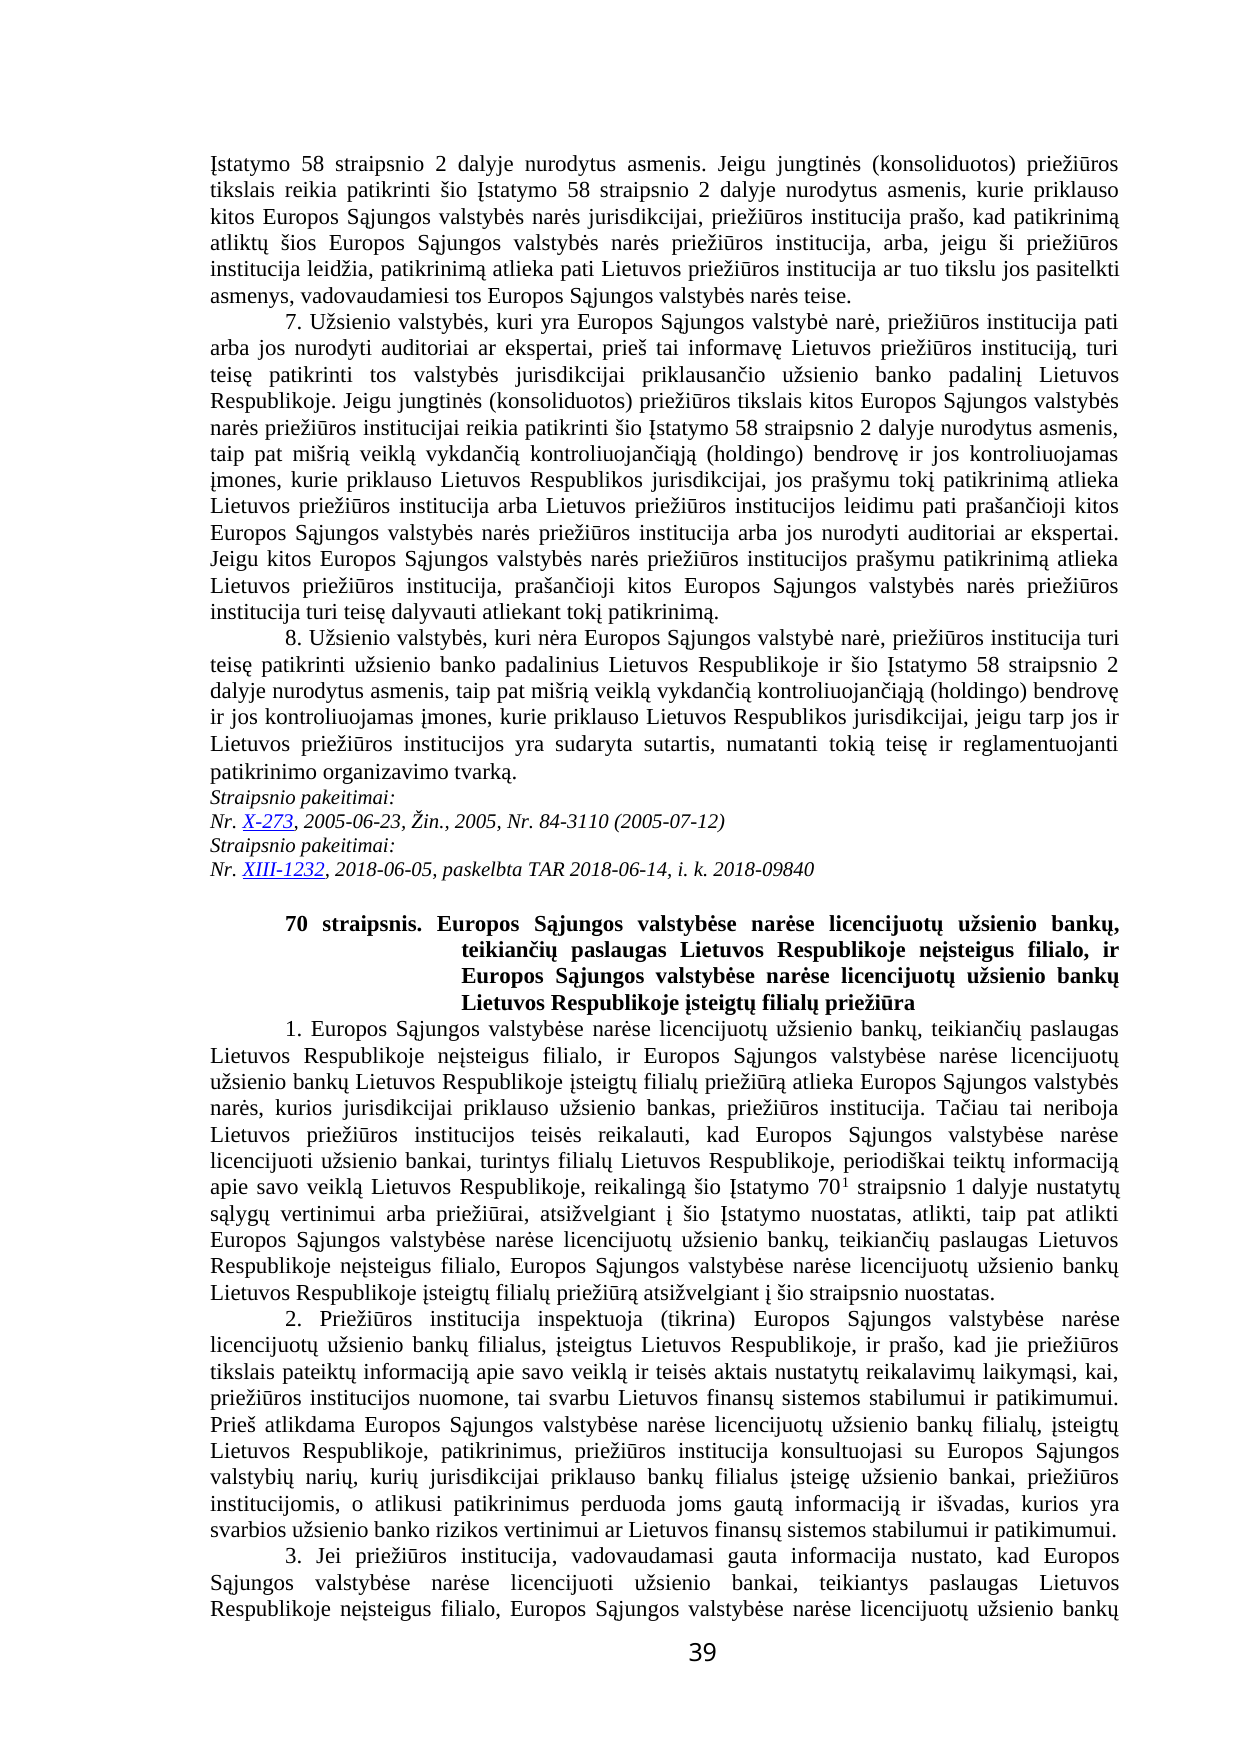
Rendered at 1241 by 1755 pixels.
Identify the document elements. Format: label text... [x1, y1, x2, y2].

text 70 straipsnis. Europos Sąjungos valstybėse narėse licencijuotų užsienio bankų, teikiančių paslaugas Lietuvos Respublikoje neįsteigus filialo, ir Europos Sąjungos valstybėse narėse licencijuotų užsienio bankų Lietuvos Respublikoje įsteigtų filialų priežiūra [285, 910, 1120, 1015]
text Įstatymo 58 straipsnio 2 dalyje nurodytus asmenis. Jeigu jungtinės (konsoliduotos) priežiūros tikslais reikia patikrinti šio Įstatymo 58 straipsnio 2 dalyje nurodytus asmenis, kurie priklauso kitos Europos Sąjungos valstybės narės jurisdikcijai, priežiūros institucija prašo, kad patikrinimą atliktų šios Europos Sąjungos valstybės narės priežiūros institucija, arba, jeigu ši priežiūros institucija leidžia, patikrinimą atlieka pati Lietuvos priežiūros institucija ar tuo tikslu jos pasitelkti asmenys, vadovaudamiesi tos Europos Sąjungos valstybės narės teise. [210, 150, 1120, 308]
text Straipsnio pakeitimai: [210, 833, 1120, 857]
text 3. Jei priežiūros institucija, vadovaudamasi gauta informacija nustato, kad Europos Sąjungos valstybėse narėse licencijuoti užsienio bankai, teikiantys paslaugas Lietuvos Respublikoje neįsteigus filialo, Europos Sąjungos valstybėse narėse licencijuotų užsienio bankų [210, 1542, 1120, 1621]
text 2. Priežiūros institucija inspektuoja (tikrina) Europos Sąjungos valstybėse narėse licencijuotų užsienio bankų filialus, įsteigtus Lietuvos Respublikoje, ir prašo, kad jie priežiūros tikslais pateiktų informaciją apie savo veiklą ir teisės aktais nustatytų reikalavimų laikymąsi, kai, priežiūros institucijos nuomone, tai svarbu Lietuvos finansų sistemos stabilumui ir patikimumui. Prieš atlikdama Europos Sąjungos valstybėse narėse licencijuotų užsienio bankų filialų, įsteigtų Lietuvos Respublikoje, patikrinimus, priežiūros institucija konsultuojasi su Europos Sąjungos valstybių narių, kurių jurisdikcijai priklauso bankų filialus įsteigę užsienio bankai, priežiūros institucijomis, o atlikusi patikrinimus perduoda joms gautą informaciją ir išvadas, kurios yra svarbios užsienio banko rizikos vertinimui ar Lietuvos finansų sistemos stabilumui ir patikimumui. [210, 1305, 1120, 1542]
text Nr. XIII-1232, 2018-06-05, paskelbta TAR 2018-06-14, i. k. 2018-09840 [210, 857, 1120, 881]
text Straipsnio pakeitimai: [210, 785, 1120, 809]
text 7. Užsienio valstybės, kuri yra Europos Sąjungos valstybė narė, priežiūros institucija pati arba jos nurodyti auditoriai ar ekspertai, prieš tai informavę Lietuvos priežiūros instituciją, turi teisę patikrinti tos valstybės jurisdikcijai priklausančio užsienio banko padalinį Lietuvos Respublikoje. Jeigu jungtinės (konsoliduotos) priežiūros tikslais kitos Europos Sąjungos valstybės narės priežiūros institucijai reikia patikrinti šio Įstatymo 58 straipsnio 2 dalyje nurodytus asmenis, taip pat mišrią veiklą vykdančią kontroliuojančiąją (holdingo) bendrovę ir jos kontroliuojamas įmones, kurie priklauso Lietuvos Respublikos jurisdikcijai, jos prašymu tokį patikrinimą atlieka Lietuvos priežiūros institucija arba Lietuvos priežiūros institucijos leidimu pati prašančioji kitos Europos Sąjungos valstybės narės priežiūros institucija arba jos nurodyti auditoriai ar ekspertai. Jeigu kitos Europos Sąjungos valstybės narės priežiūros institucijos prašymu patikrinimą atlieka Lietuvos priežiūros institucija, prašančioji kitos Europos Sąjungos valstybės narės priežiūros institucija turi teisę dalyvauti atliekant tokį patikrinimą. [210, 308, 1120, 624]
text 1. Europos Sąjungos valstybėse narėse licencijuotų užsienio bankų, teikiančių paslaugas Lietuvos Respublikoje neįsteigus filialo, ir Europos Sąjungos valstybėse narėse licencijuotų užsienio bankų Lietuvos Respublikoje įsteigtų filialų priežiūrą atlieka Europos Sąjungos valstybės narės, kurios jurisdikcijai priklauso užsienio bankas, priežiūros institucija. Tačiau tai neriboja Lietuvos priežiūros institucijos teisės reikalauti, kad Europos Sąjungos valstybėse narėse licencijuoti užsienio bankai, turintys filialų Lietuvos Respublikoje, periodiškai teiktų informaciją apie savo veiklą Lietuvos Respublikoje, reikalingą šio Įstatymo 701 straipsnio 1 dalyje nustatytų sąlygų vertinimui arba priežiūrai, atsižvelgiant į šio Įstatymo nuostatas, atlikti, taip pat atlikti Europos Sąjungos valstybėse narėse licencijuotų užsienio bankų, teikiančių paslaugas Lietuvos Respublikoje neįsteigus filialo, Europos Sąjungos valstybėse narėse licencijuotų užsienio bankų Lietuvos Respublikoje įsteigtų filialų priežiūrą atsižvelgiant į šio straipsnio nuostatas. [210, 1015, 1120, 1305]
text Nr. X-273, 2005-06-23, Žin., 2005, Nr. 84-3110 (2005-07-12) [210, 809, 1120, 833]
text 8. Užsienio valstybės, kuri nėra Europos Sąjungos valstybė narė, priežiūros institucija turi teisę patikrinti užsienio banko padalinius Lietuvos Respublikoje ir šio Įstatymo 58 straipsnio 2 dalyje nurodytus asmenis, taip pat mišrią veiklą vykdančią kontroliuojančiąją (holdingo) bendrovę ir jos kontroliuojamas įmones, kurie priklauso Lietuvos Respublikos jurisdikcijai, jeigu tarp jos ir Lietuvos priežiūros institucijos yra sudaryta sutartis, numatanti tokią teisę ir reglamentuojanti patikrinimo organizavimo tvarką. [210, 624, 1120, 785]
